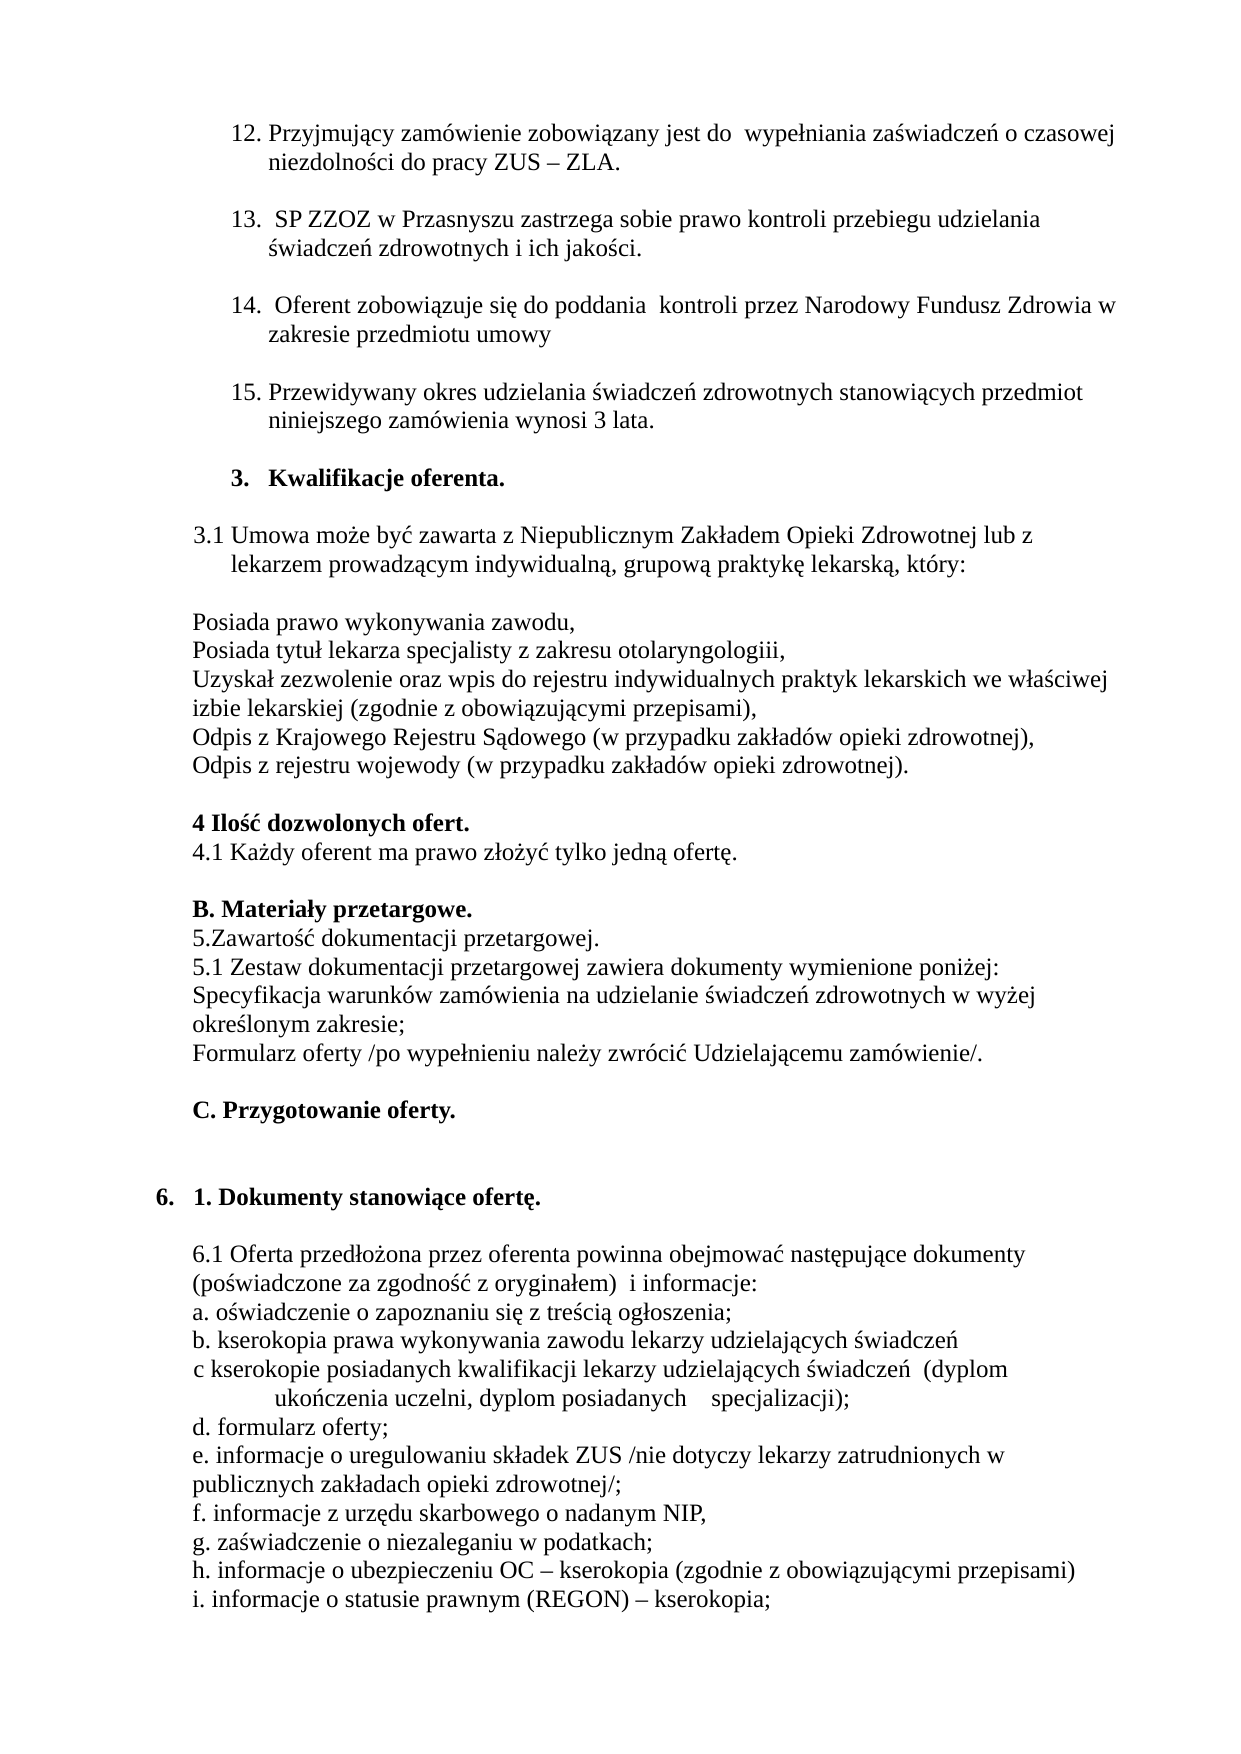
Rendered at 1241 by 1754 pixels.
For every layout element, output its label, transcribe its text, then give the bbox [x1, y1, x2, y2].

text Posiada tytuł lekarza specjalisty z zakresu otolaryngologiii, [118, 636, 1122, 664]
text Specyfikacja warunków zamówienia na udzielanie świadczeń zdrowotnych w wyżej określonym zakresie; [118, 981, 1122, 1038]
list SP ZZOZ w Przasnyszu zastrzega sobie prawo kontroli przebiegu udzielania świadczeń zdrowotnych i ich jakości. [231, 204, 1122, 262]
text 5.Zawartość dokumentacji przetargowej. [118, 923, 1122, 952]
list Oferent zobowiązuje się do poddania kontroli przez Narodowy Fundusz Zdrowia w zakresie przedmiotu umowy [231, 291, 1122, 348]
text 4.1 Każdy oferent ma prawo złożyć tylko jedną ofertę. [118, 837, 1122, 866]
list Kwalifikacje oferenta. [231, 463, 1122, 492]
list ukończenia uczelni, dyplom posiadanych specjalizacji); [231, 1383, 1122, 1412]
text C. Przygotowanie oferty. [118, 1096, 1122, 1124]
text Uzyskał zezwolenie oraz wpis do rejestru indywidualnych praktyk lekarskich we właściwej izbie lekarskiej (zgodnie z obowiązującymi przepisami), [118, 664, 1122, 722]
text i. informacje o statusie prawnym (REGON) – kserokopia; [118, 1584, 1122, 1613]
list Przewidywany okres udzielania świadczeń zdrowotnych stanowiących przedmiot niniejszego zamówienia wynosi 3 lata. [231, 377, 1122, 434]
text Posiada prawo wykonywania zawodu, [118, 607, 1122, 636]
text h. informacje o ubezpieczeniu OC – kserokopia (zgodnie z obowiązującymi przepisami) [118, 1556, 1122, 1584]
text g. zaświadczenie o niezaleganiu w podatkach; [118, 1527, 1122, 1556]
text e. informacje o uregulowaniu składek ZUS /nie dotyczy lekarzy zatrudnionych w publicznych zakładach opieki zdrowotnej/; [118, 1441, 1122, 1498]
text 4 Ilość dozwolonych ofert. [118, 808, 1122, 837]
text B. Materiały przetargowe. [118, 894, 1122, 923]
text f. informacje z urzędu skarbowego o nadanym NIP, [118, 1498, 1122, 1527]
text 6.1 Oferta przedłożona przez oferenta powinna obejmować następujące dokumenty (poświadczone za zgodność z oryginałem) i informacje: [118, 1239, 1122, 1297]
text c kserokopie posiadanych kwalifikacji lekarzy udzielających świadczeń (dyplom [118, 1354, 1122, 1383]
text b. kserokopia prawa wykonywania zawodu lekarzy udzielających świadczeń [118, 1326, 1122, 1354]
text a. oświadczenie o zapoznaniu się z treścią ogłoszenia; [118, 1297, 1122, 1326]
text d. formularz oferty; [118, 1412, 1122, 1441]
text Formularz oferty /po wypełnieniu należy zwrócić Udzielającemu zamówienie/. [118, 1038, 1122, 1067]
text Odpis z Krajowego Rejestru Sądowego (w przypadku zakładów opieki zdrowotnej), [118, 722, 1122, 751]
list 1. Dokumenty stanowiące ofertę. [156, 1182, 1122, 1211]
list Umowa może być zawarta z Niepublicznym Zakładem Opieki Zdrowotnej lub z lekarzem prowadzącym indywidualną, grupową praktykę lekarską, który: [193, 521, 1122, 578]
text Odpis z rejestru wojewody (w przypadku zakładów opieki zdrowotnej). [118, 751, 1122, 779]
text 5.1 Zestaw dokumentacji przetargowej zawiera dokumenty wymienione poniżej: [118, 952, 1122, 981]
list Przyjmujący zamówienie zobowiązany jest do wypełniania zaświadczeń o czasowej niezdolności do pracy ZUS – ZLA. [231, 118, 1122, 176]
